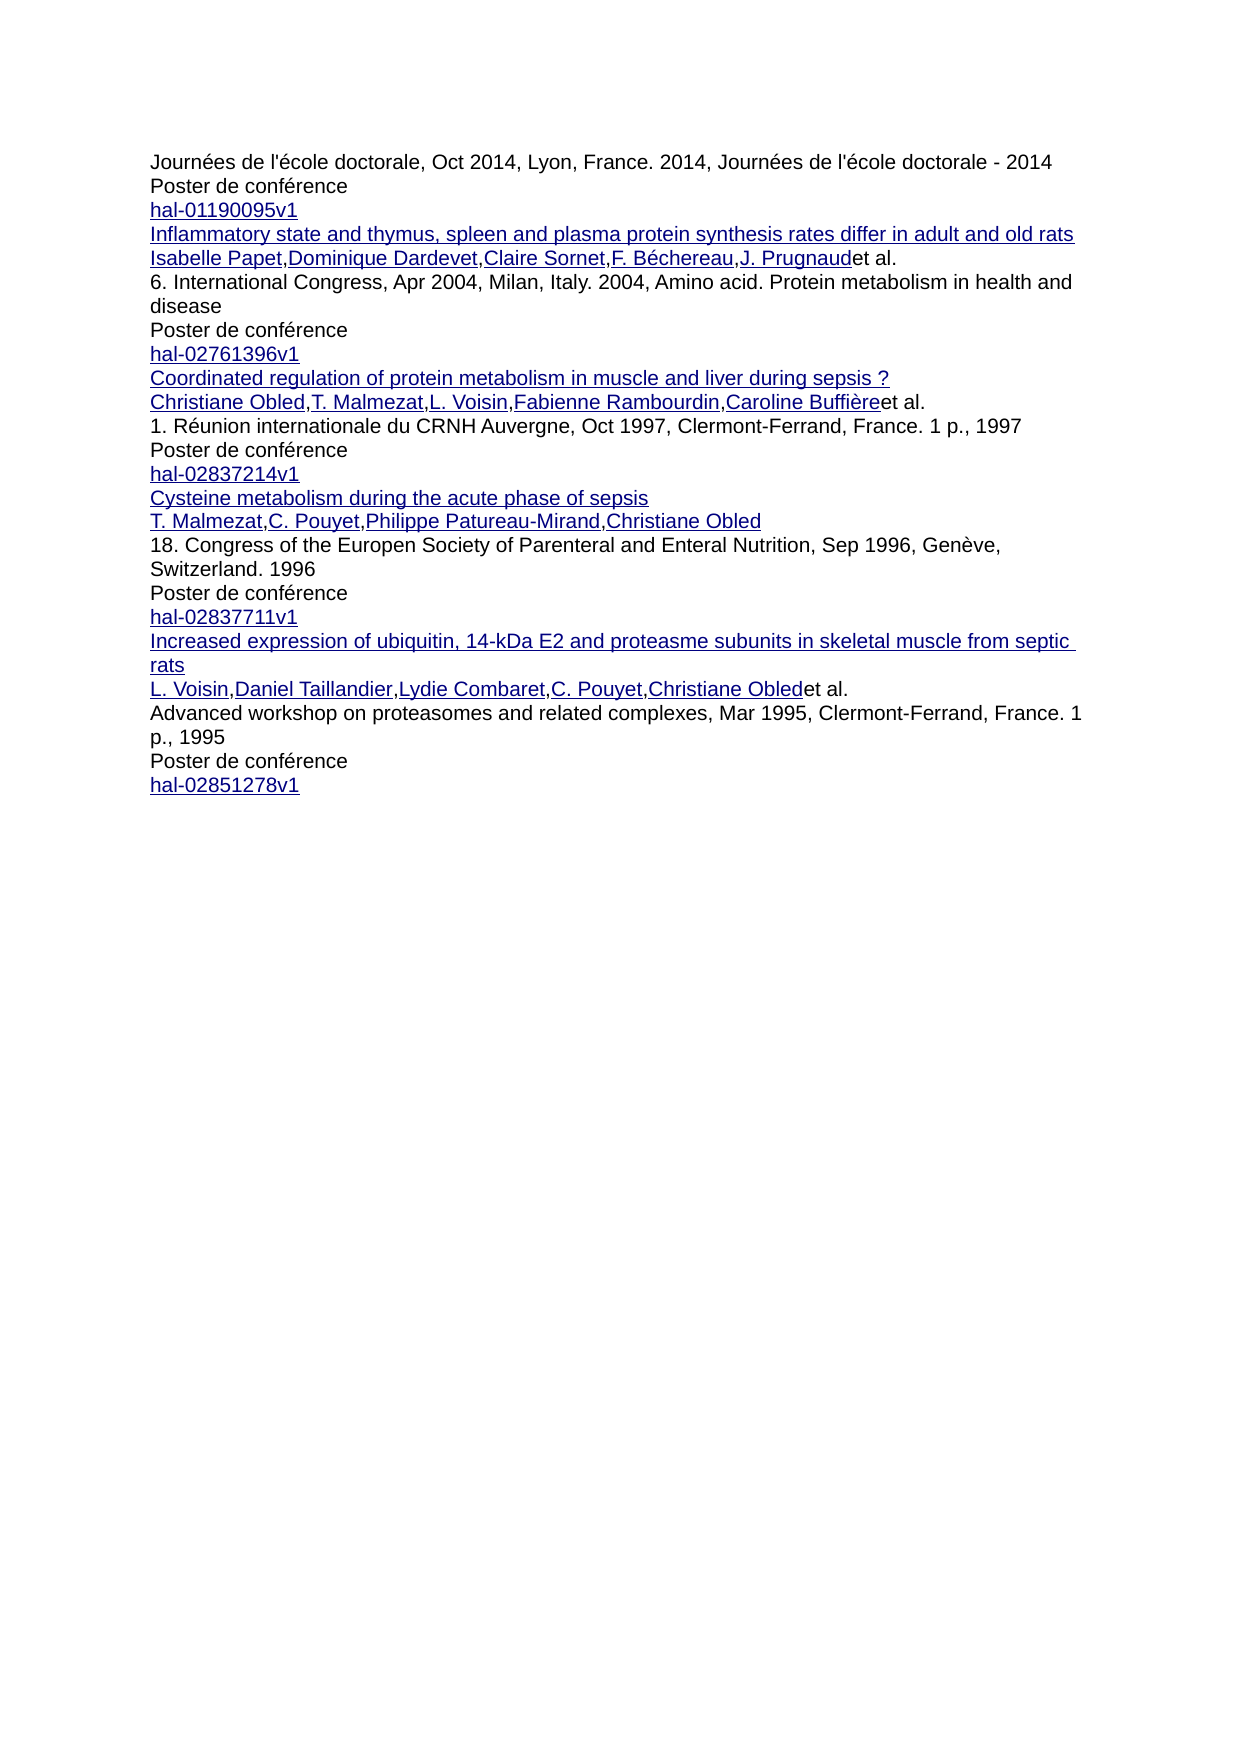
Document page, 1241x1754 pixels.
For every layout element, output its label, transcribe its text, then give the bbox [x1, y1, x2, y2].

table_cell Inflammatory state and thymus, spleen and plasma protein synthesis rates differ in adult and old rats Isabelle Papet,Dominique Dardevet,Claire Sornet,F. Béchereau,J. Prugnaudet al. 6. International Congress, Apr 2004, Milan, Italy. 2004, Amino acid. Protein metabolism in health and disease Poster de conférence hal-02761396v1 [150, 222, 1090, 366]
table_cell Cysteine metabolism during the acute phase of sepsis T. Malmezat,C. Pouyet,Philippe Patureau-Mirand,Christiane Obled 18. Congress of the Europen Society of Parenteral and Enteral Nutrition, Sep 1996, Genève, Switzerland. 1996 Poster de conférence hal-02837711v1 [150, 485, 1090, 629]
table_cell Journées de l'école doctorale, Oct 2014, Lyon, France. 2014, Journées de l'école doctorale - 2014 Poster de conférence hal-01190095v1 [150, 150, 1090, 222]
table_cell Coordinated regulation of protein metabolism in muscle and liver during sepsis ? Christiane Obled,T. Malmezat,L. Voisin,Fabienne Rambourdin,Caroline Buffièreet al. 1. Réunion internationale du CRNH Auvergne, Oct 1997, Clermont-Ferrand, France. 1 p., 1997 Poster de conférence hal-02837214v1 [150, 366, 1090, 485]
table_cell Increased expression of ubiquitin, 14-kDa E2 and proteasme subunits in skeletal muscle from septic rats L. Voisin,Daniel Taillandier,Lydie Combaret,C. Pouyet,Christiane Obledet al. Advanced workshop on proteasomes and related complexes, Mar 1995, Clermont-Ferrand, France. 1 p., 1995 Poster de conférence hal-02851278v1 [150, 629, 1090, 797]
